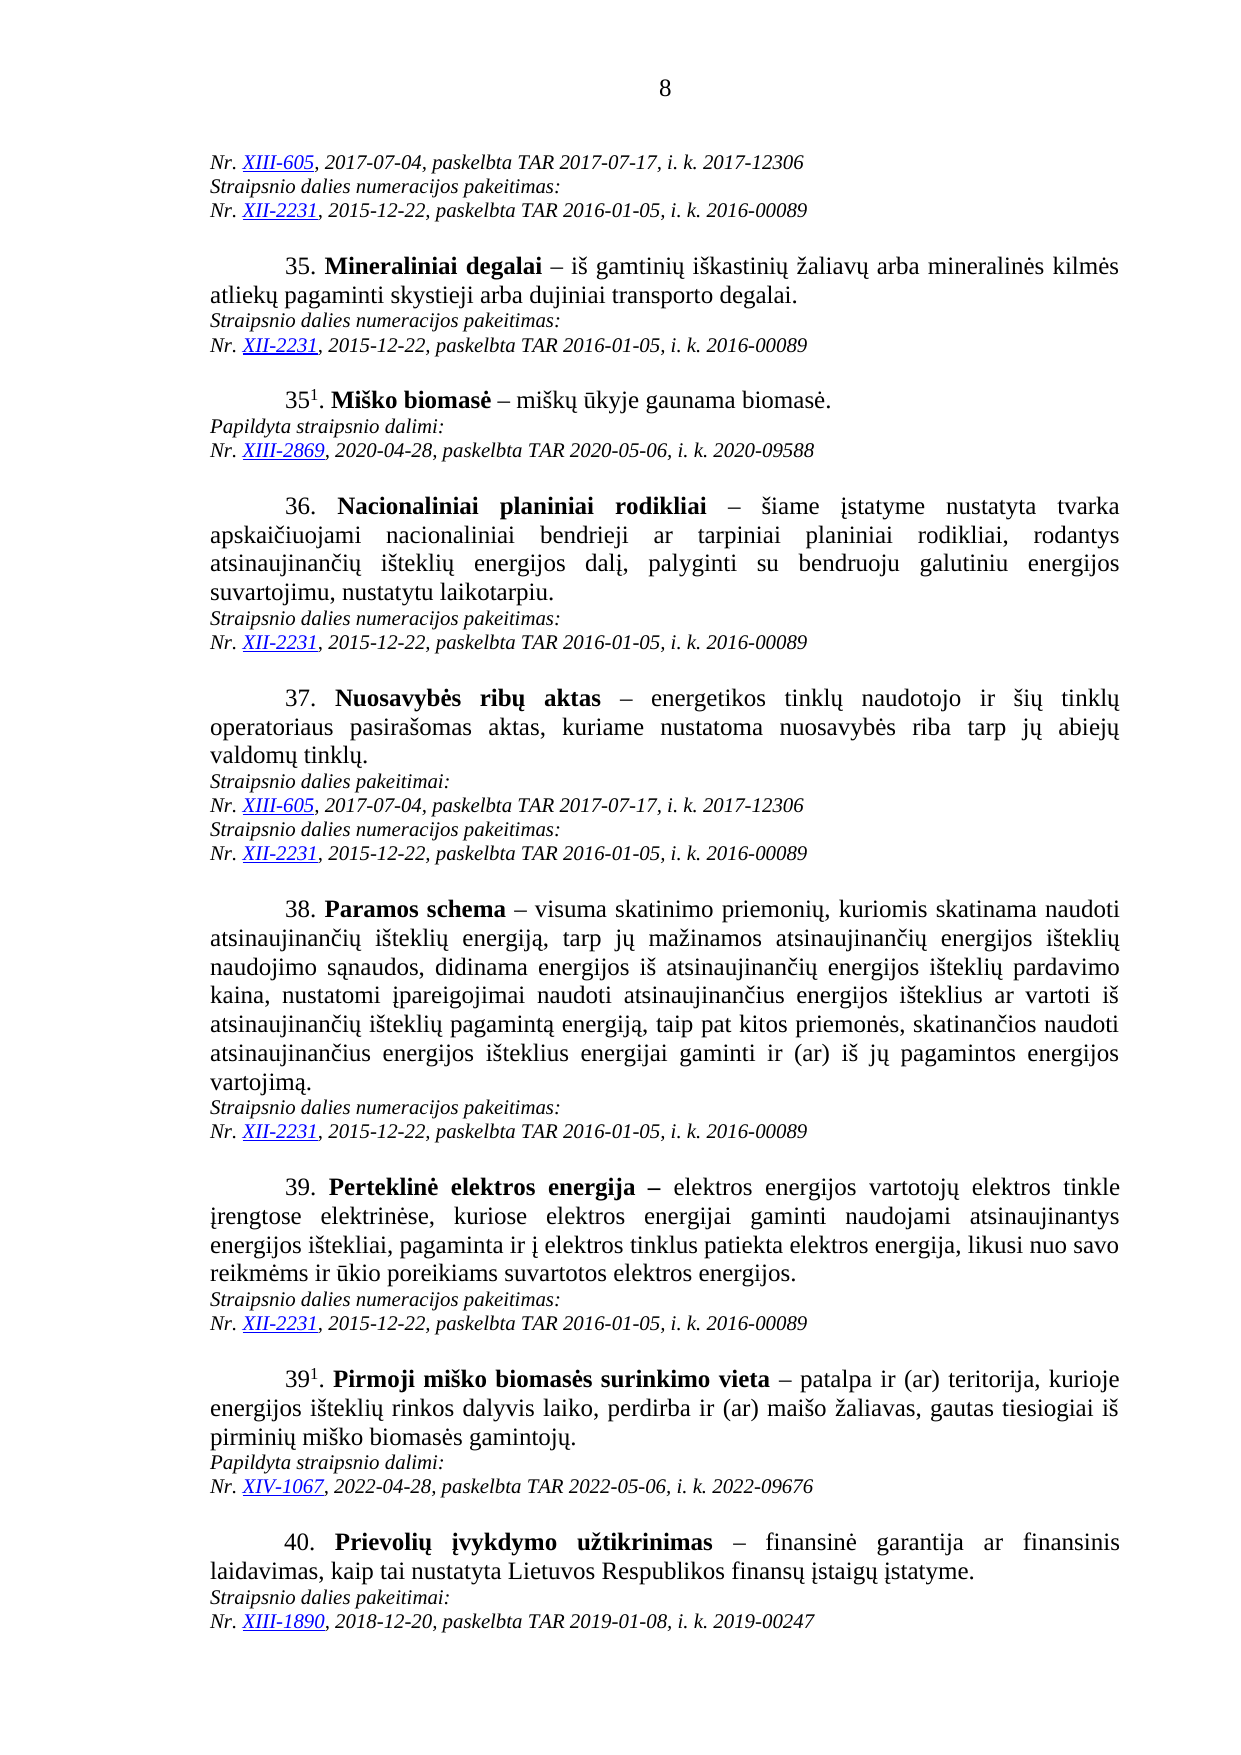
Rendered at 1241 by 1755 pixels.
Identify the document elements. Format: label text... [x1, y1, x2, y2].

text Nr. XIII-605, 2017-07-04, paskelbta TAR 2017-07-17, i. k. 2017-12306 [210, 150, 1120, 174]
text Nr. XIII-605, 2017-07-04, paskelbta TAR 2017-07-17, i. k. 2017-12306 [210, 793, 1120, 817]
text Straipsnio dalies pakeitimai: [210, 1585, 1120, 1609]
text 351. Miško biomasė – miškų ūkyje gaunama biomasė. [210, 385, 1120, 414]
text Papildyta straipsnio dalimi: [210, 414, 1120, 438]
text Nr. XII-2231, 2015-12-22, paskelbta TAR 2016-01-05, i. k. 2016-00089 [210, 1119, 1120, 1143]
text Nr. XII-2231, 2015-12-22, paskelbta TAR 2016-01-05, i. k. 2016-00089 [210, 198, 1120, 222]
text Nr. XII-2231, 2015-12-22, paskelbta TAR 2016-01-05, i. k. 2016-00089 [210, 1311, 1120, 1335]
text 40. Prievolių įvykdymo užtikrinimas – finansinė garantija ar finansinis laidavimas, kaip tai nustatyta Lietuvos Respublikos finansų įstaigų įstatyme. [210, 1527, 1120, 1585]
text Nr. XII-2231, 2015-12-22, paskelbta TAR 2016-01-05, i. k. 2016-00089 [210, 630, 1120, 654]
text Nr. XII-2231, 2015-12-22, paskelbta TAR 2016-01-05, i. k. 2016-00089 [210, 841, 1120, 865]
text Straipsnio dalies numeracijos pakeitimas: [210, 1095, 1120, 1119]
text 391. Pirmoji miško biomasės surinkimo vieta – patalpa ir (ar) teritorija, kurioje energijos išteklių rinkos dalyvis laiko, perdirba ir (ar) maišo žaliavas, gautas tiesiogiai iš pirminių miško biomasės gamintojų. [210, 1364, 1120, 1450]
text Papildyta straipsnio dalimi: [210, 1450, 1120, 1474]
text Straipsnio dalies numeracijos pakeitimas: [210, 606, 1120, 630]
text 37. Nuosavybės ribų aktas – energetikos tinklų naudotojo ir šių tinklų operatoriaus pasirašomas aktas, kuriame nustatoma nuosavybės riba tarp jų abiejų valdomų tinklų. [210, 683, 1120, 769]
text 36. Nacionaliniai planiniai rodikliai – šiame įstatyme nustatyta tvarka apskaičiuojami nacionaliniai bendrieji ar tarpiniai planiniai rodikliai, rodantys atsinaujinančių išteklių energijos dalį, palyginti su bendruoju galutiniu energijos suvartojimu, nustatytu laikotarpiu. [210, 491, 1120, 606]
text 39. Perteklinė elektros energija – elektros energijos vartotojų elektros tinkle įrengtose elektrinėse, kuriose elektros energijai gaminti naudojami atsinaujinantys energijos ištekliai, pagaminta ir į elektros tinklus patiekta elektros energija, likusi nuo savo reikmėms ir ūkio poreikiams suvartotos elektros energijos. [210, 1172, 1120, 1287]
text Straipsnio dalies numeracijos pakeitimas: [210, 174, 1120, 198]
text Straipsnio dalies pakeitimai: [210, 769, 1120, 793]
text Nr. XIII-1890, 2018-12-20, paskelbta TAR 2019-01-08, i. k. 2019-00247 [210, 1609, 1120, 1633]
text 35. Mineraliniai degalai – iš gamtinių iškastinių žaliavų arba mineralinės kilmės atliekų pagaminti skystieji arba dujiniai transporto degalai. [210, 251, 1120, 308]
text Straipsnio dalies numeracijos pakeitimas: [210, 308, 1120, 332]
text Straipsnio dalies numeracijos pakeitimas: [210, 1287, 1120, 1311]
text Nr. XIV-1067, 2022-04-28, paskelbta TAR 2022-05-06, i. k. 2022-09676 [210, 1474, 1120, 1498]
text Straipsnio dalies numeracijos pakeitimas: [210, 817, 1120, 841]
text 38. Paramos schema – visuma skatinimo priemonių, kuriomis skatinama naudoti atsinaujinančių išteklių energiją, tarp jų mažinamos atsinaujinančių energijos išteklių naudojimo sąnaudos, didinama energijos iš atsinaujinančių energijos išteklių pardavimo kaina, nustatomi įpareigojimai naudoti atsinaujinančius energijos išteklius ar vartoti iš atsinaujinančių išteklių pagamintą energiją, taip pat kitos priemonės, skatinančios naudoti atsinaujinančius energijos išteklius energijai gaminti ir (ar) iš jų pagamintos energijos vartojimą. [210, 894, 1120, 1095]
text Nr. XII-2231, 2015-12-22, paskelbta TAR 2016-01-05, i. k. 2016-00089 [210, 332, 1120, 357]
text Nr. XIII-2869, 2020-04-28, paskelbta TAR 2020-05-06, i. k. 2020-09588 [210, 438, 1120, 462]
